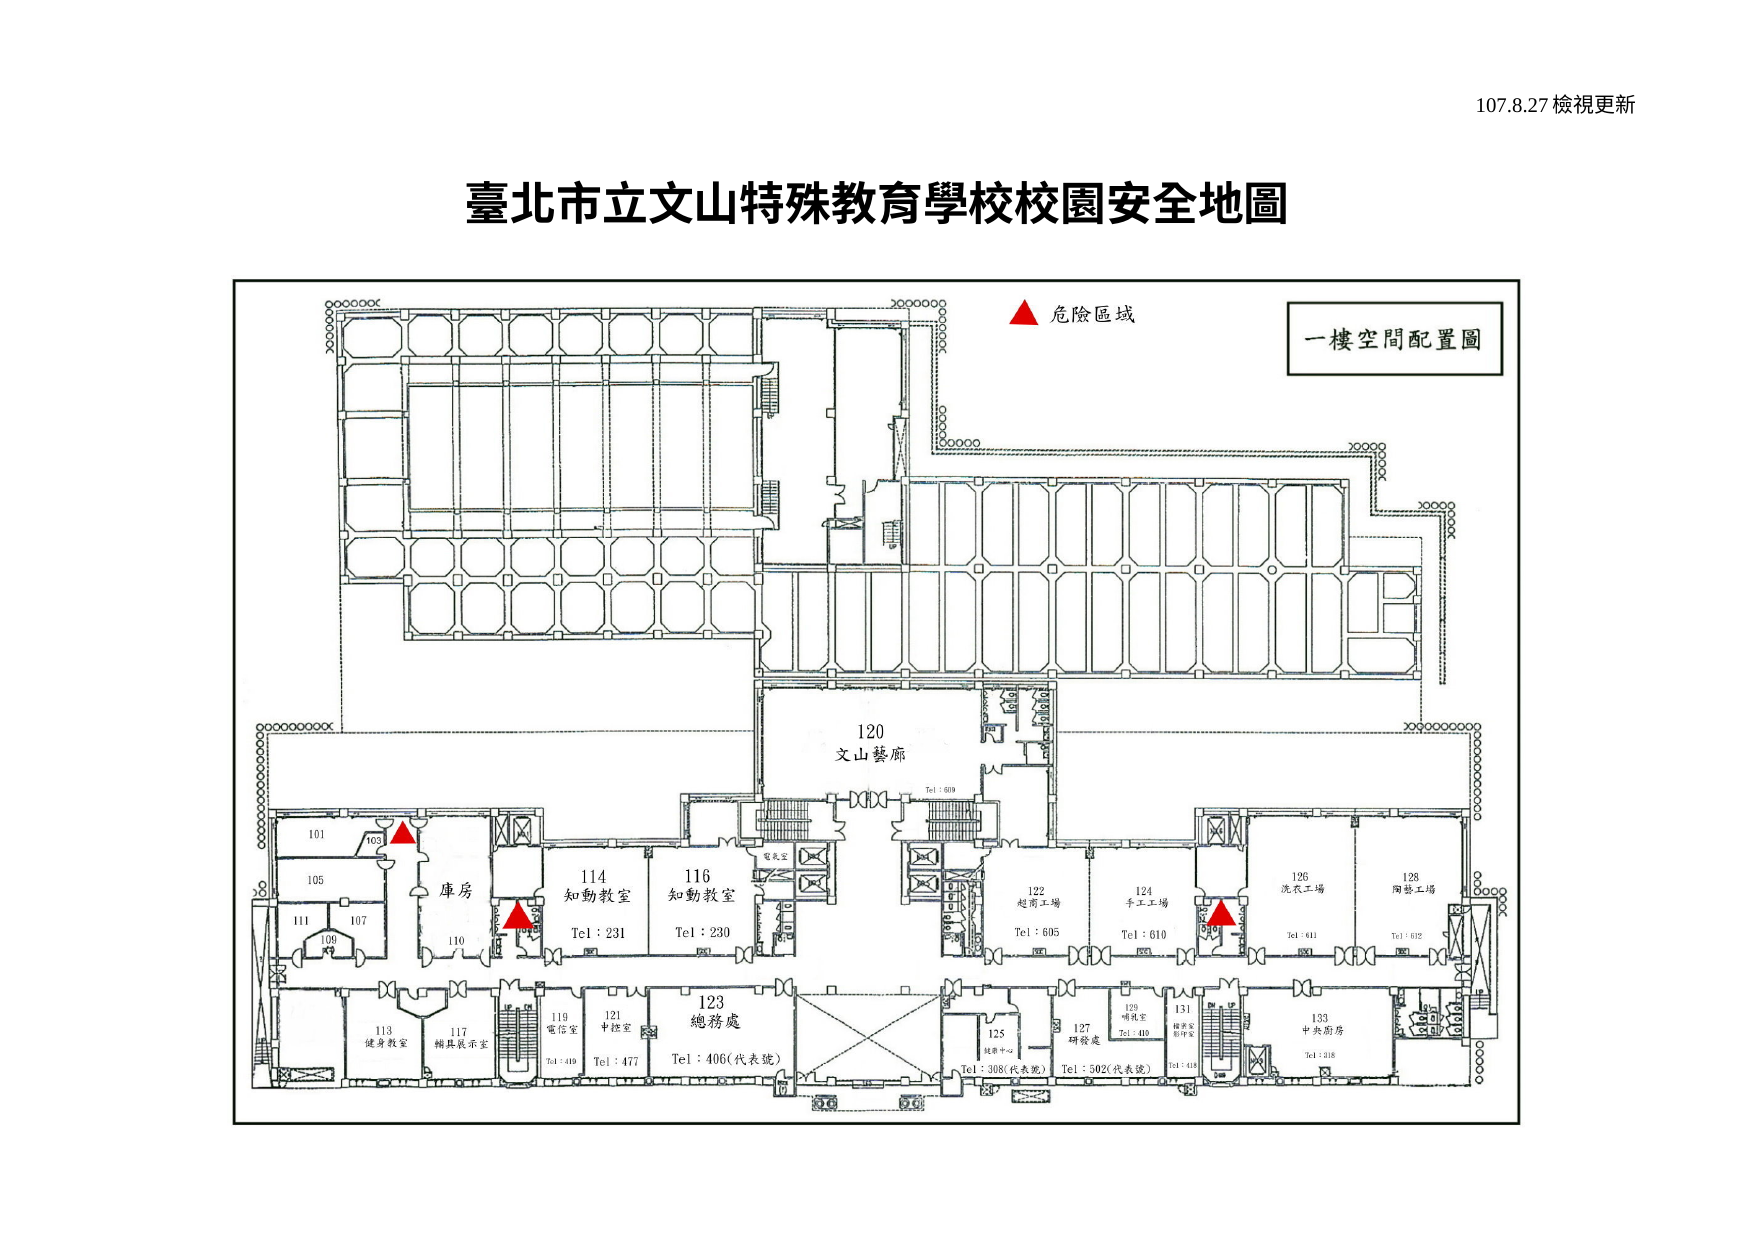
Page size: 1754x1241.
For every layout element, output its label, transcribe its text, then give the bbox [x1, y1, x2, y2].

table_cell [118, 253, 1636, 1128]
table_header 臺北市立文山特殊教育學校校園安全地圖 [118, 128, 1636, 253]
